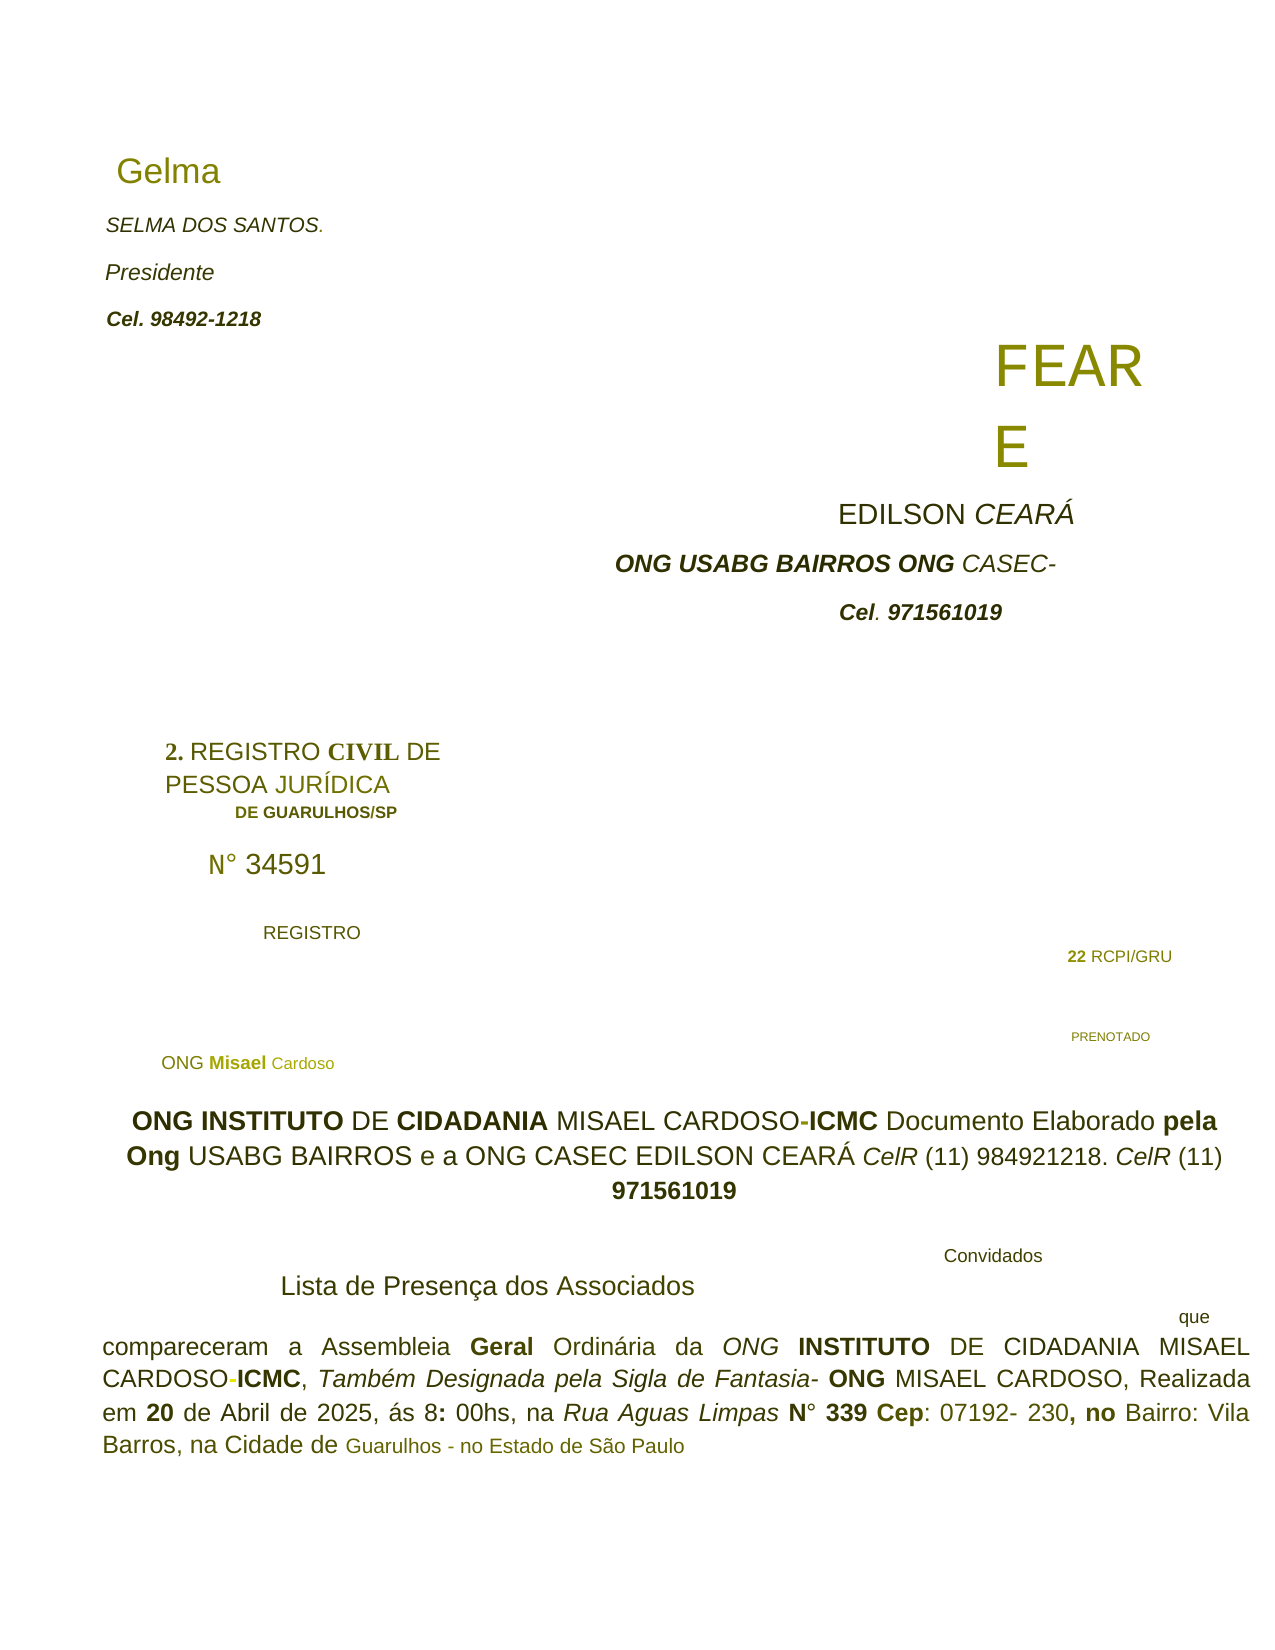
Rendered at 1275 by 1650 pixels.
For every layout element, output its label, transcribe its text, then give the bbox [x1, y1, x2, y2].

text N° 34591 [208, 847, 437, 883]
text PRENOTADO [1071, 1029, 1232, 1044]
text DE GUARULHOS/SP [235, 803, 476, 822]
text ONG INSTITUTO DE CIDADANIA MISAEL CARDOSO-ICMC Documento Elaborado pela Ong USABG BAIRROS e a ONG CASEC EDILSON CEARÁ CelR (11) 984921218. CelR (11) 971561019 [117, 1104, 1231, 1205]
text Presidente [105, 259, 345, 286]
text FEARE [993, 334, 1176, 486]
text que compareceram a Assembleia Geral Ordinária da ONG INSTITUTO DE CIDADANIA MISAEL CARDOSO-ICMC, Também Designada pela Sigla de Fantasia- ONG MISAEL CARDOSO, Realizada em 20 de Abril de 2025, ás 8: 00hs, na Rua Aguas Limpas N° 339 Cep: 07192- 230, no Bairro: Vila Barros, na Cidade de Guarulhos - no Estado de São Paulo [102, 1306, 1251, 1459]
text EDILSON CEARÁ [838, 497, 1170, 530]
text SELMA DOS SANTOS. [106, 213, 509, 237]
text Convidados [943, 1245, 1167, 1266]
text Gelma [116, 150, 320, 191]
text 22 RCPI/GRU [1067, 947, 1232, 966]
text ONG Misael Cardoso [161, 1052, 729, 1074]
text REGISTRO [263, 922, 436, 944]
text 2. REGISTRO CIVIL DE PESSOA JURÍDICA [165, 736, 548, 798]
text ONG USABG BAIRROS ONG CASEC- [614, 549, 1236, 577]
text Cel. 98492-1218 [106, 306, 429, 330]
text Cel. 971561019 [839, 599, 1151, 625]
text Lista de Presença dos Associados [280, 1270, 900, 1301]
